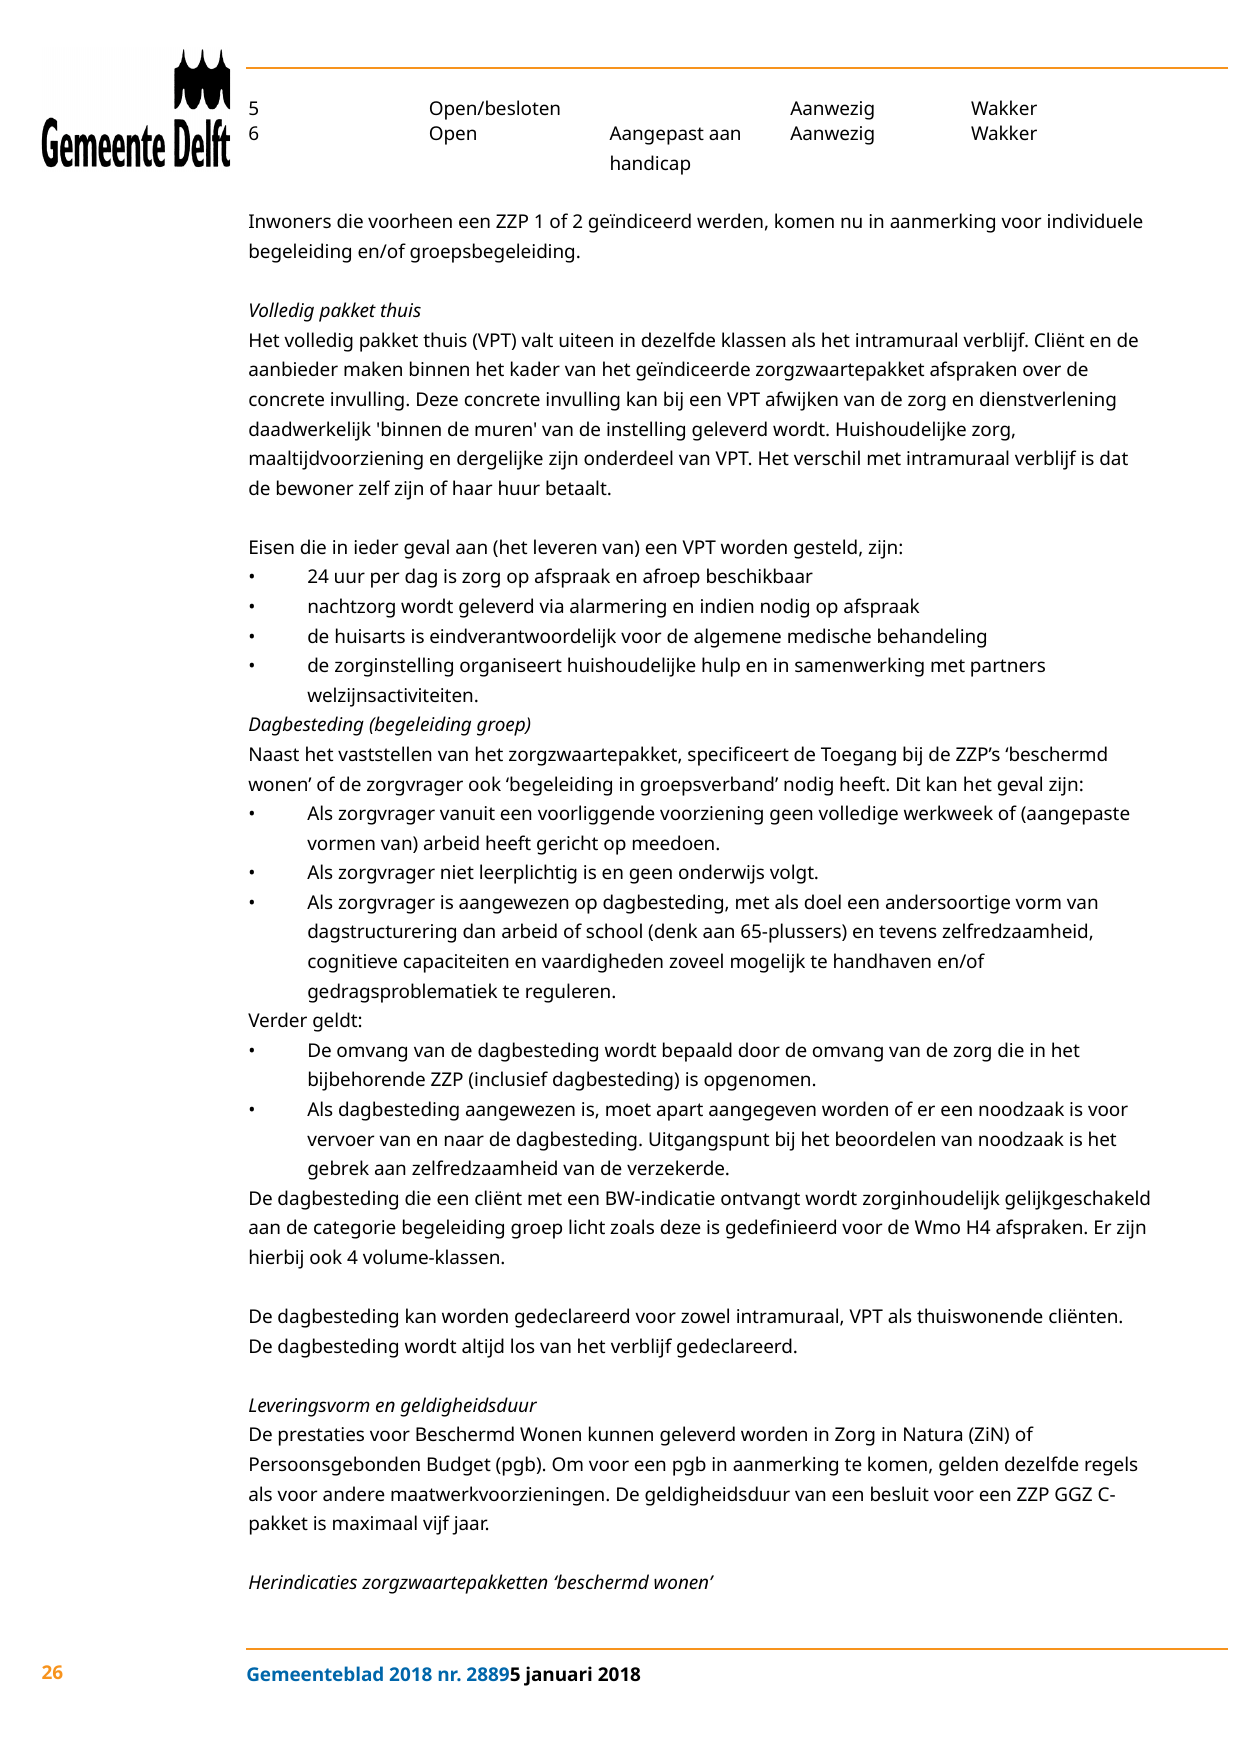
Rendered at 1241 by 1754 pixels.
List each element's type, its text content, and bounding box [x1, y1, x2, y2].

list Als zorgvrager vanuit een voorliggende voorziening geen volledige werkweek of (aangepaste vormen van) arbeid heeft gericht op meedoen. [248, 800, 1152, 856]
table_cell Wakker [971, 95, 1152, 121]
picture [41, 47, 231, 172]
text Eisen die in ieder geval aan (het leveren van) een VPT worden gesteld, zijn: [248, 534, 1152, 560]
text De dagbesteding die een cliënt met een BW-indicatie ontvangt wordt zorginhoudelijk gelijkgeschakeld aan de categorie begeleiding groep licht zoals deze is gedefinieerd voor de Wmo H4 afspraken. Er zijn hierbij ook 4 volume-klassen. [248, 1185, 1152, 1270]
text Volledig pakket thuis [248, 297, 1152, 323]
list nachtzorg wordt geleverd via alarmering en indien nodig op afspraak [248, 593, 1152, 619]
text Het volledig pakket thuis (VPT) valt uiteen in dezelfde klassen als het intramuraal verblijf. Cliënt en de aanbieder maken binnen het kader van het geïndiceerde zorgzwaartepakket afspraken over de concrete invulling. Deze concrete invulling kan bij een VPT afwijken van de zorg en dienstverlening daadwerkelijk 'binnen de muren' van de instelling geleverd wordt. Huishoudelijke zorg, maaltijdvoorziening en dergelijke zijn onderdeel van VPT. Het verschil met intramuraal verblijf is dat de bewoner zelf zijn of haar huur betaalt. [248, 327, 1152, 501]
table_cell Open [429, 121, 609, 176]
text Herindicaties zorgzwaartepakketten ‘beschermd wonen’ [248, 1569, 1152, 1595]
text De prestaties voor Beschermd Wonen kunnen geleverd worden in Zorg in Natura (ZiN) of Persoonsgebonden Budget (pgb). Om voor een pgb in aanmerking te komen, gelden dezelfde regels als voor andere maatwerkvoorzieningen. De geldigheidsduur van een besluit voor een ZZP GGZ C-pakket is maximaal vijf jaar. [248, 1422, 1152, 1536]
list de huisarts is eindverantwoordelijk voor de algemene medische behandeling [248, 623, 1152, 648]
text Dagbesteding (begeleiding groep) [248, 712, 1152, 737]
table_cell Aanwezig [790, 95, 971, 121]
list Als zorgvrager niet leerplichtig is en geen onderwijs volgt. [248, 859, 1152, 885]
list 24 uur per dag is zorg op afspraak en afroep beschikbaar [248, 564, 1152, 589]
text Verder geldt: [248, 1007, 1152, 1033]
table_cell 6 [248, 121, 429, 176]
table_cell Aanwezig [790, 121, 971, 176]
text De dagbesteding kan worden gedeclareerd voor zowel intramuraal, VPT als thuiswonende cliënten. De dagbesteding wordt altijd los van het verblijf gedeclareerd. [248, 1303, 1152, 1358]
table_cell [609, 95, 790, 121]
table_cell Open/besloten [429, 95, 609, 121]
text Leveringsvorm en geldigheidsduur [248, 1392, 1152, 1418]
list De omvang van de dagbesteding wordt bepaald door de omvang van de zorg die in het bijbehorende ZZP (inclusief dagbesteding) is opgenomen. [248, 1037, 1152, 1092]
list Als dagbesteding aangewezen is, moet apart aangegeven worden of er een noodzaak is voor vervoer van en naar de dagbesteding. Uitgangspunt bij het beoordelen van noodzaak is het gebrek aan zelfredzaamheid van de verzekerde. [248, 1096, 1152, 1181]
text Naast het vaststellen van het zorgzwaartepakket, specificeert de Toegang bij de ZZP’s ‘beschermd wonen’ of de zorgvrager ook ‘begeleiding in groepsverband’ nodig heeft. Dit kan het geval zijn: [248, 741, 1152, 796]
text Inwoners die voorheen een ZZP 1 of 2 geïndiceerd werden, komen nu in aanmerking voor individuele begeleiding en/of groepsbegeleiding. [248, 209, 1152, 264]
table_cell Aangepast aan handicap [609, 121, 790, 176]
list Als zorgvrager is aangewezen op dagbesteding, met als doel een andersoortige vorm van dagstructurering dan arbeid of school (denk aan 65-plussers) en tevens zelfredzaamheid, cognitieve capaciteiten en vaardigheden zoveel mogelijk te handhaven en/of gedragsproblematiek te reguleren. [248, 889, 1152, 1003]
table_cell 5 [248, 95, 429, 121]
table_cell Wakker [971, 121, 1152, 176]
list de zorginstelling organiseert huishoudelijke hulp en in samenwerking met partners welzijnsactiviteiten. [248, 652, 1152, 708]
